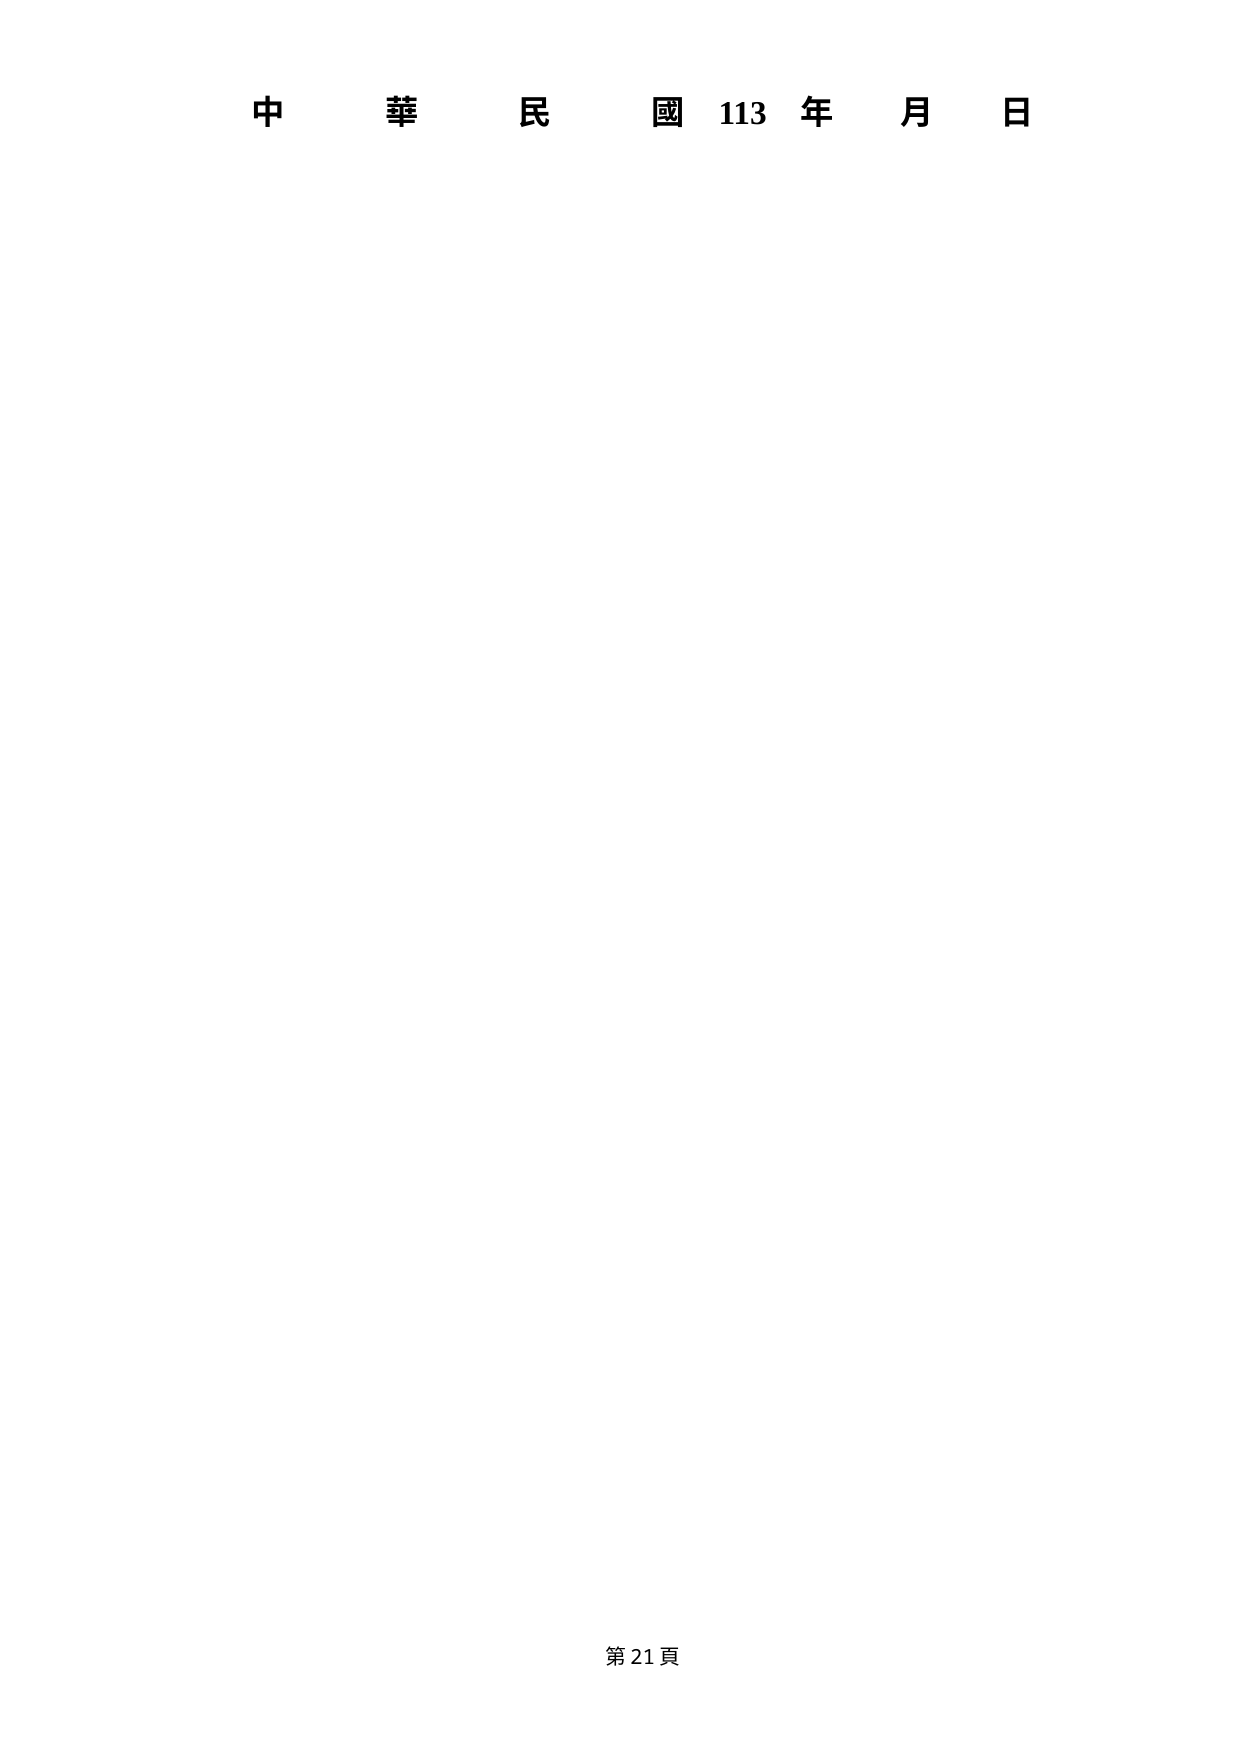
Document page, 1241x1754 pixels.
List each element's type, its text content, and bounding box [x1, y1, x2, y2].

text 中 華 民 國 113 年 月 日 [118, 68, 1167, 131]
